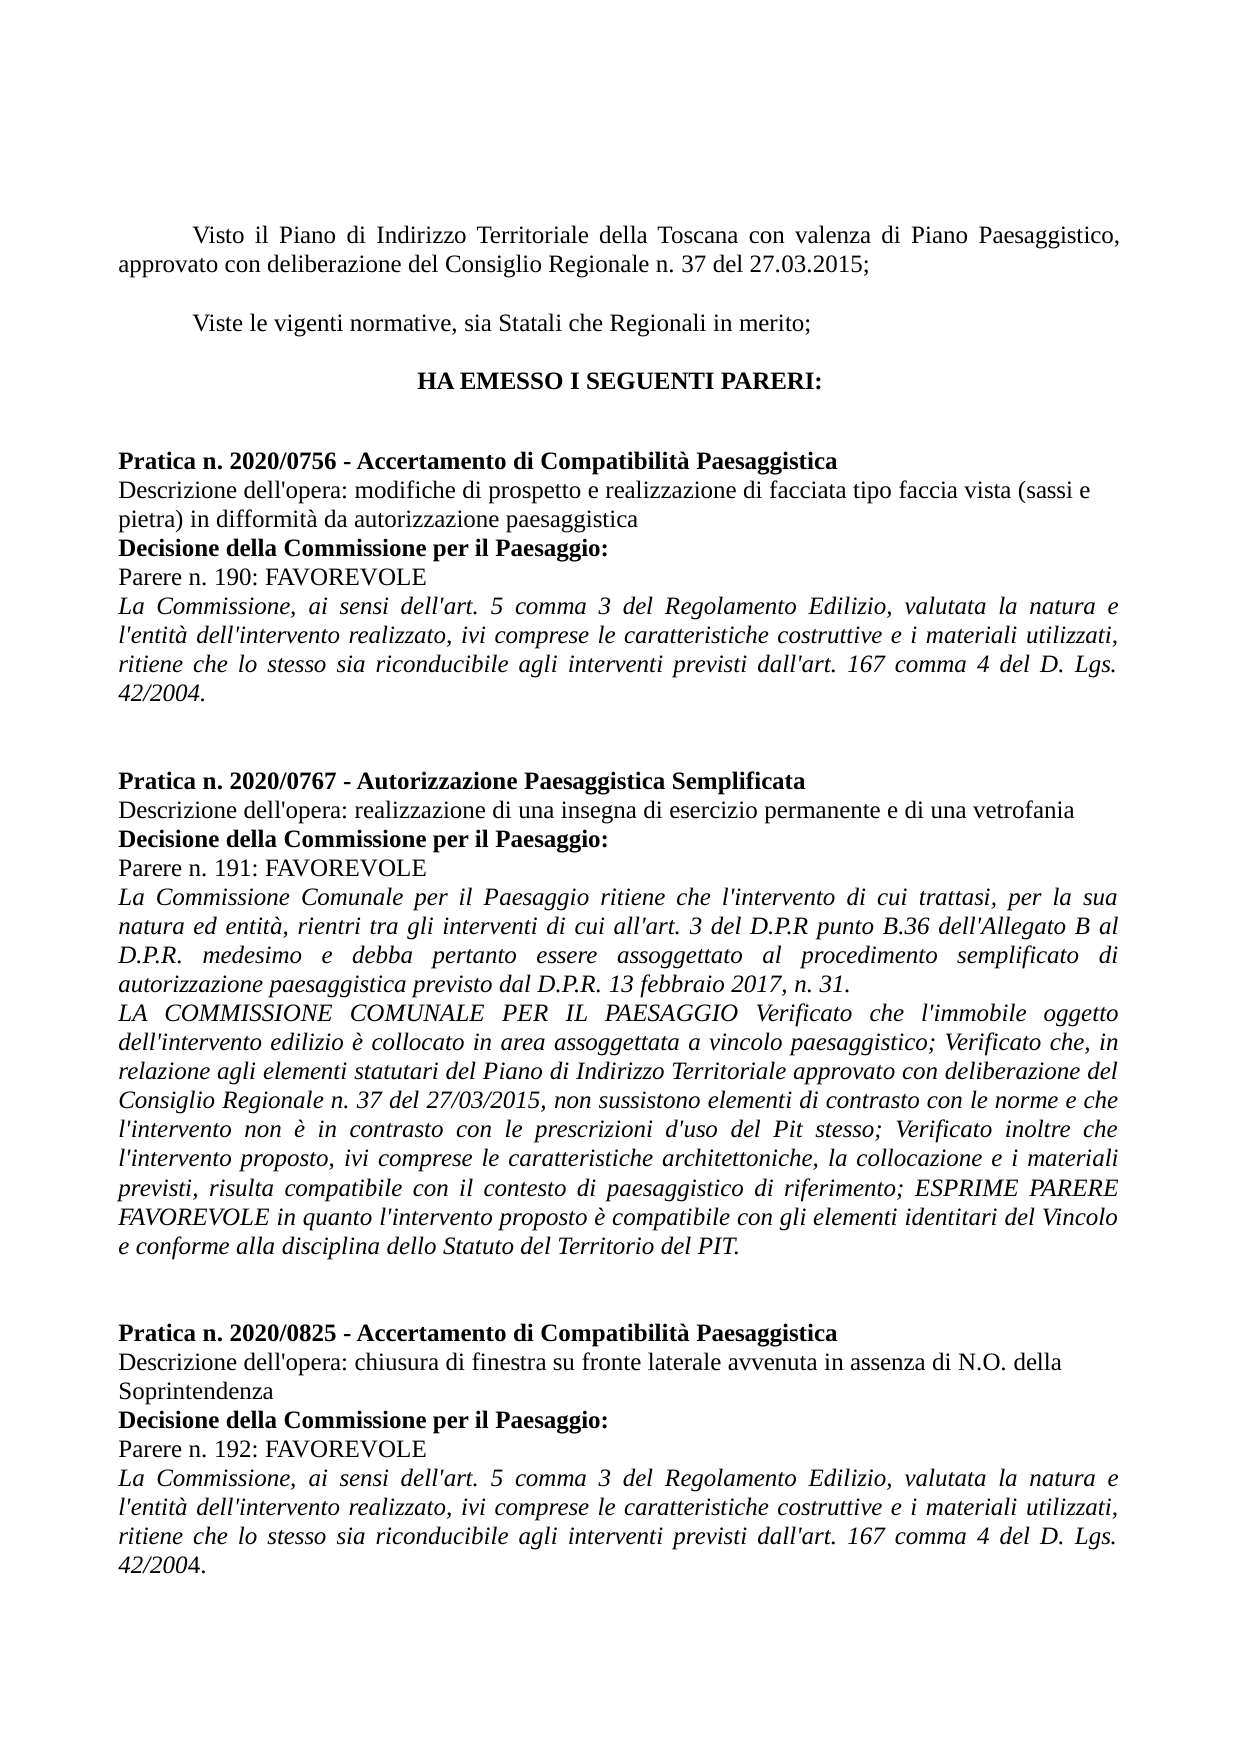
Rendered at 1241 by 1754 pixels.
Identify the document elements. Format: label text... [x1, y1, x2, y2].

text Viste le vigenti normative, sia Statali che Regionali in merito; [118, 307, 1122, 337]
text Pratica n. 2020/0756 - Accertamento di Compatibilità Paesaggistica [118, 446, 1122, 475]
text La Commissione Comunale per il Paesaggio ritiene che l'intervento di cui trattasi, per la sua natura ed entità, rientri tra gli interventi di cui all'art. 3 del D.P.R punto B.36 dell'Allegato B al D.P.R. medesimo e debba pertanto essere assoggettato al procedimento semplificato di autorizzazione paesaggistica previsto dal D.P.R. 13 febbraio 2017, n. 31. [118, 882, 1122, 998]
text Descrizione dell'opera: chiusura di finestra su fronte laterale avvenuta in assenza di N.O. della Soprintendenza [118, 1347, 1122, 1405]
text Decisione della Commissione per il Paesaggio: [118, 824, 1122, 853]
text Decisione della Commissione per il Paesaggio: [118, 533, 1122, 562]
text Parere n. 190: FAVOREVOLE [118, 562, 1122, 591]
text HA EMESSO I SEGUENTI PARERI: [118, 366, 1122, 395]
text Descrizione dell'opera: realizzazione di una insegna di esercizio permanente e di una vetrofania [118, 794, 1122, 824]
text LA COMMISSIONE COMUNALE PER IL PAESAGGIO Verificato che l'immobile oggetto dell'intervento edilizio è collocato in area assoggettata a vincolo paesaggistico; Verificato che, in relazione agli elementi statutari del Piano di Indirizzo Territoriale approvato con deliberazione del Consiglio Regionale n. 37 del 27/03/2015, non sussistono elementi di contrasto con le norme e che l'intervento non è in contrasto con le prescrizioni d'uso del Pit stesso; Verificato inoltre che l'intervento proposto, ivi comprese le caratteristiche architettoniche, la collocazione e i materiali previsti, risulta compatibile con il contesto di paesaggistico di riferimento; ESPRIME PARERE FAVOREVOLE in quanto l'intervento proposto è compatibile con gli elementi identitari del Vincolo e conforme alla disciplina dello Statuto del Territorio del PIT. [118, 998, 1122, 1259]
text Parere n. 192: FAVOREVOLE [118, 1434, 1122, 1463]
text Pratica n. 2020/0825 - Accertamento di Compatibilità Paesaggistica [118, 1318, 1122, 1347]
text La Commissione, ai sensi dell'art. 5 comma 3 del Regolamento Edilizio, valutata la natura e l'entità dell'intervento realizzato, ivi comprese le caratteristiche costruttive e i materiali utilizzati, ritiene che lo stesso sia riconducibile agli interventi previsti dall'art. 167 comma 4 del D. Lgs. 42/2004. [118, 1463, 1122, 1579]
text La Commissione, ai sensi dell'art. 5 comma 3 del Regolamento Edilizio, valutata la natura e l'entità dell'intervento realizzato, ivi comprese le caratteristiche costruttive e i materiali utilizzati, ritiene che lo stesso sia riconducibile agli interventi previsti dall'art. 167 comma 4 del D. Lgs. 42/2004. [118, 591, 1122, 707]
text Decisione della Commissione per il Paesaggio: [118, 1405, 1122, 1434]
text Pratica n. 2020/0767 - Autorizzazione Paesaggistica Semplificata [118, 766, 1122, 794]
text Visto il Piano di Indirizzo Territoriale della Toscana con valenza di Piano Paesaggistico, approvato con deliberazione del Consiglio Regionale n. 37 del 27.03.2015; [118, 220, 1122, 278]
text Parere n. 191: FAVOREVOLE [118, 853, 1122, 882]
text Descrizione dell'opera: modifiche di prospetto e realizzazione di facciata tipo faccia vista (sassi e pietra) in difformità da autorizzazione paesaggistica [118, 475, 1122, 533]
